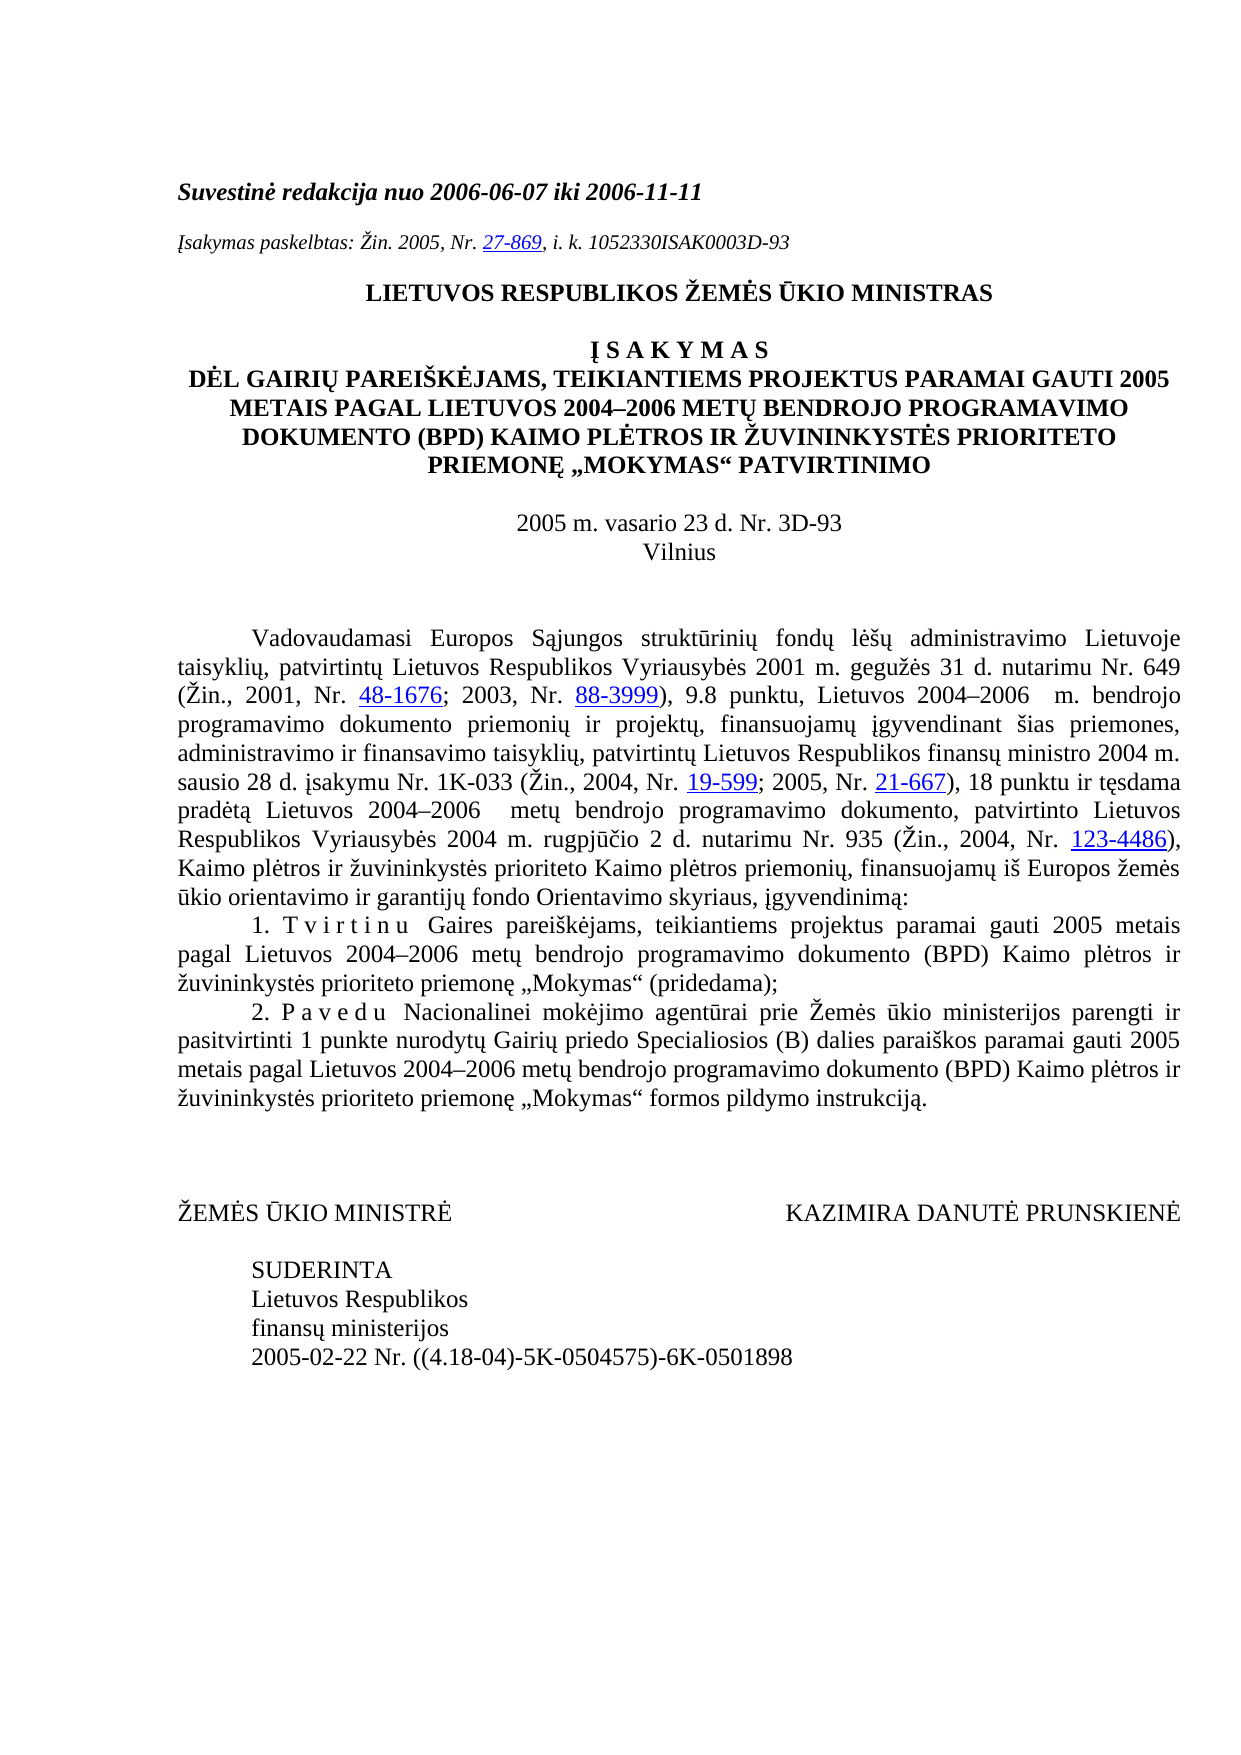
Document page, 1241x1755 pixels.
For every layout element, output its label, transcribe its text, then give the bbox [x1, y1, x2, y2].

text Į S A K Y M A S [177, 336, 1181, 364]
text LIETUVOS RESPUBLIKOS ŽEMĖS ŪKIO MINISTRAS [177, 278, 1181, 307]
text Vadovaudamasi Europos Sąjungos struktūrinių fondų lėšų administravimo Lietuvoje taisyklių, patvirtintų Lietuvos Respublikos Vyriausybės 2001 m. gegužės 31 d. nutarimu Nr. 649 (Žin., 2001, Nr. 48-1676; 2003, Nr. 88-3999), 9.8 punktu, Lietuvos 2004–2006 m. bendrojo programavimo dokumento priemonių ir projektų, finansuojamų įgyvendinant šias priemones, administravimo ir finansavimo taisyklių, patvirtintų Lietuvos Respublikos finansų ministro 2004 m. sausio 28 d. įsakymu Nr. 1K-033 (Žin., 2004, Nr. 19-599; 2005, Nr. 21-667), 18 punktu ir tęsdama pradėtą Lietuvos 2004–2006 metų bendrojo programavimo dokumento, patvirtinto Lietuvos Respublikos Vyriausybės 2004 m. rugpjūčio 2 d. nutarimu Nr. 935 (Žin., 2004, Nr. 123-4486), Kaimo plėtros ir žuvininkystės prioriteto Kaimo plėtros priemonių, finansuojamų iš Europos žemės ūkio orientavimo ir garantijų fondo Orientavimo skyriaus, įgyvendinimą: [177, 623, 1181, 911]
text finansų ministerijos [177, 1313, 1181, 1342]
text DĖL GAIRIŲ PAREIŠKĖJAMS, TEIKIANTIEMS PROJEKTUS PARAMAI GAUTI 2005 METAIS PAGAL LIETUVOS 2004–2006 METŲ BENDROJO PROGRAMAVIMO DOKUMENTO (BPD) KAIMO PLĖTROS IR ŽUVININKYSTĖS PRIORITETO PRIEMONĘ „MOKYMAS“ PATVIRTINIMO [177, 364, 1181, 479]
text 1. Tvirtinu Gaires pareiškėjams, teikiantiems projektus paramai gauti 2005 metais pagal Lietuvos 2004–2006 metų bendrojo programavimo dokumento (BPD) Kaimo plėtros ir žuvininkystės prioriteto priemonę „Mokymas“ (pridedama); [177, 911, 1181, 997]
text 2. Pavedu Nacionalinei mokėjimo agentūrai prie Žemės ūkio ministerijos parengti ir pasitvirtinti 1 punkte nurodytų Gairių priedo Specialiosios (B) dalies paraiškos paramai gauti 2005 metais pagal Lietuvos 2004–2006 metų bendrojo programavimo dokumento (BPD) Kaimo plėtros ir žuvininkystės prioriteto priemonę „Mokymas“ formos pildymo instrukciją. [177, 997, 1181, 1112]
text ŽEMĖS ŪKIO MINISTRĖ KAZIMIRA DANUTĖ PRUNSKIENĖ [177, 1198, 1181, 1227]
text 2005-02-22 Nr. ((4.18-04)-5K-0504575)-6K-0501898 [177, 1342, 1181, 1371]
text 2005 m. vasario 23 d. Nr. 3D-93 [177, 508, 1181, 537]
text Įsakymas paskelbtas: Žin. 2005, Nr. 27-869, i. k. 1052330ISAK0003D-93 [177, 230, 1181, 254]
text SUDERINTA [177, 1256, 1181, 1284]
text Suvestinė redakcija nuo 2006-06-07 iki 2006-11-11 [177, 177, 1181, 206]
text Lietuvos Respublikos [177, 1284, 1181, 1313]
text Vilnius [177, 537, 1181, 566]
